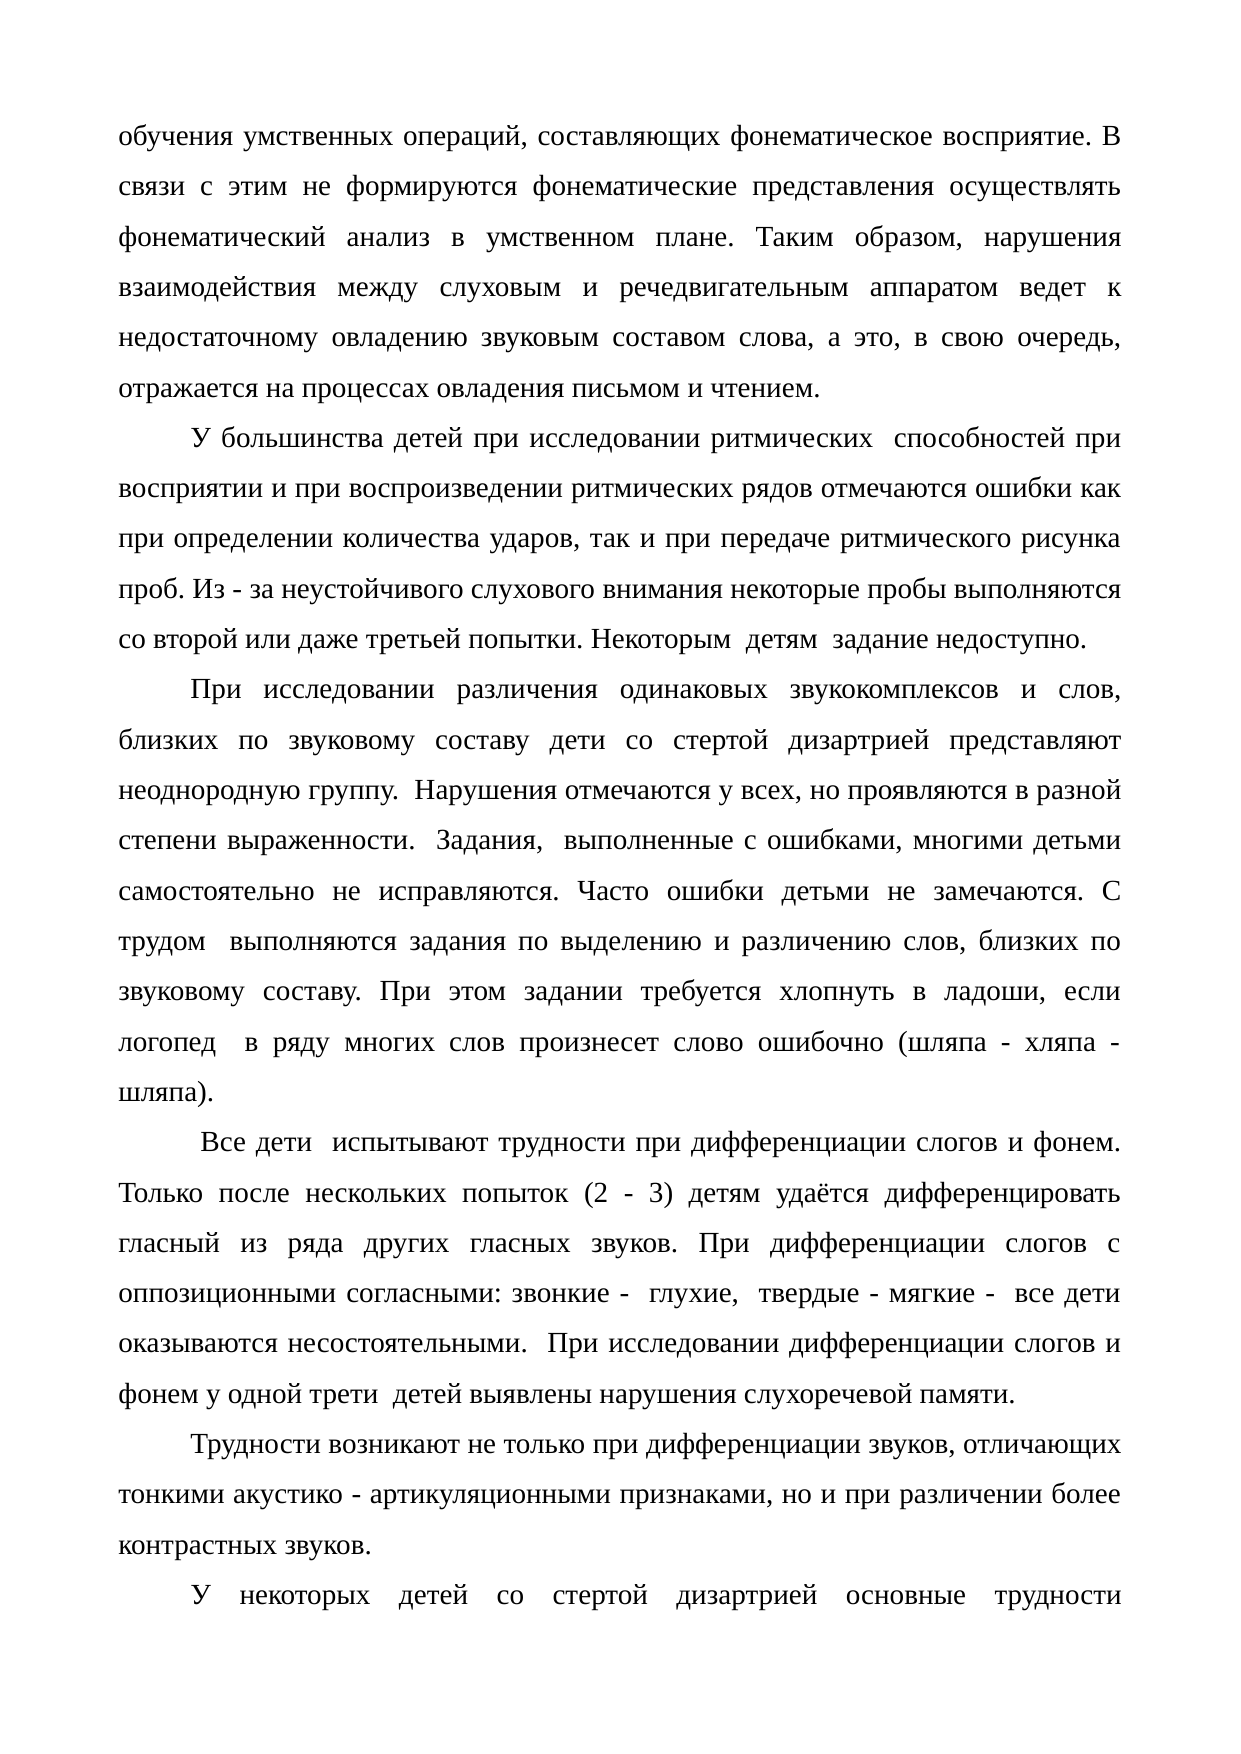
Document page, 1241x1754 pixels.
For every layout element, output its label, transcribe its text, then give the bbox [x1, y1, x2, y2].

text При исследовании различения одинаковых звукокомплексов и слов, близких по звуковому составу дети со стертой дизартрией представляют неоднородную группу. Нарушения отмечаются у всех, но проявляются в разной степени выраженности. Задания, выполненные с ошибками, многими детьми самостоятельно не исправляются. Часто ошибки детьми не замечаются. С трудом выполняются задания по выделению и различению слов, близких по звуковому составу. При этом задании требуется хлопнуть в ладоши, если логопед в ряду многих слов произнесет слово ошибочно (шляпа - хляпа - шляпа). [118, 672, 1122, 1108]
text Трудности возникают не только при дифференциации звуков, отличающих тонкими акустико - артикуляционными признаками, но и при различении более контрастных звуков. [118, 1426, 1122, 1560]
text Все дети испытывают трудности при дифференциации слогов и фонем. Только после нескольких попыток (2 - 3) детям удаётся дифференцировать гласный из ряда других гласных звуков. При дифференциации слогов с оппозиционными согласными: звонкие - глухие, твердые - мягкие - все дети оказываются несостоятельными. При исследовании дифференциации слогов и фонем у одной трети детей выявлены нарушения слухоречевой памяти. [118, 1124, 1122, 1409]
text обучения умственных операций, составляющих фонематическое восприятие. В связи с этим не формируются фонематические представления осуществлять фонематический анализ в умственном плане. Таким образом, нарушения взаимодействия между слуховым и речедвигательным аппаратом ведет к недостаточному овладению звуковым составом слова, а это, в свою очередь, отражается на процессах овладения письмом и чтением. [118, 118, 1122, 403]
text У некоторых детей со стертой дизартрией основные трудности [118, 1577, 1122, 1611]
text У большинства детей при исследовании ритмических способностей при восприятии и при воспроизведении ритмических рядов отмечаются ошибки как при определении количества ударов, так и при передаче ритмического рисунка проб. Из - за неустойчивого слухового внимания некоторые пробы выполняются со второй или даже третьей попытки. Некоторым детям задание недоступно. [118, 420, 1122, 655]
